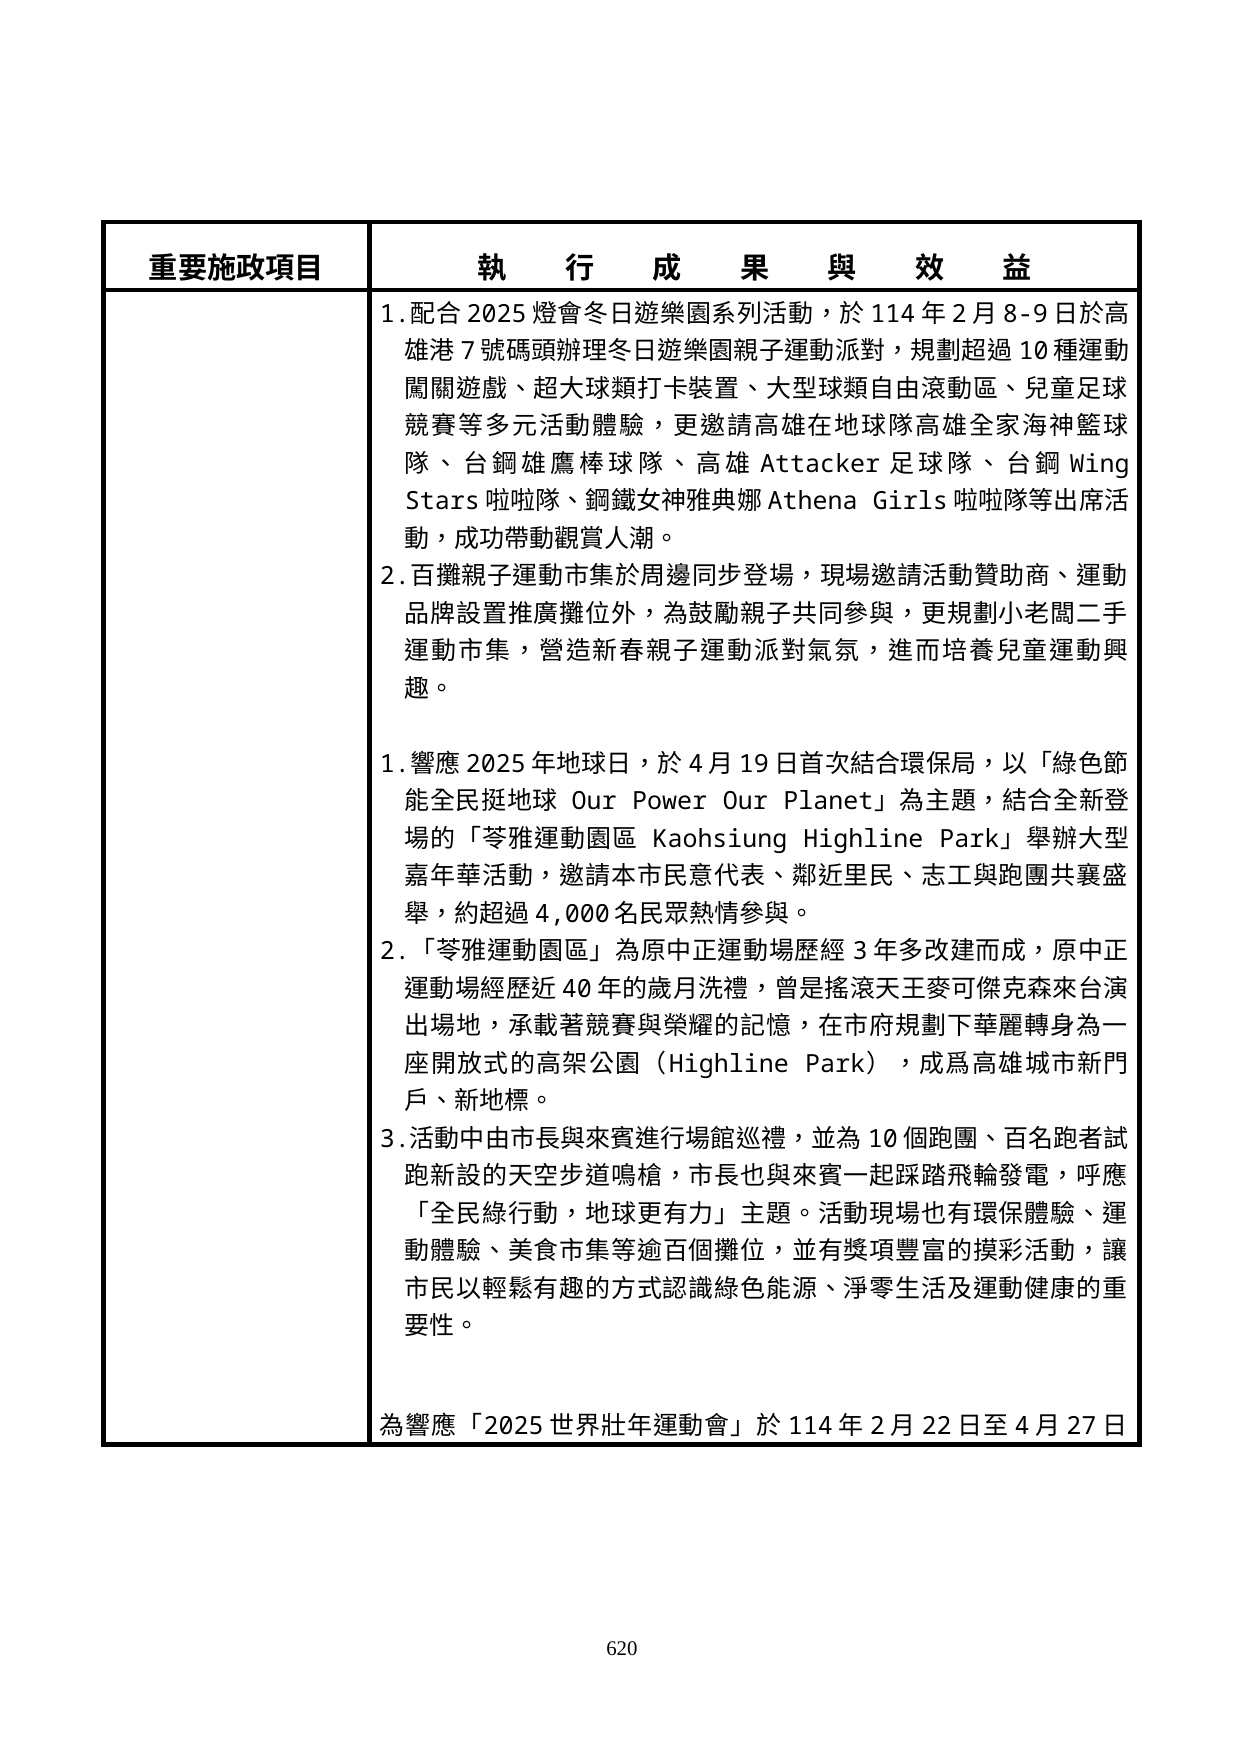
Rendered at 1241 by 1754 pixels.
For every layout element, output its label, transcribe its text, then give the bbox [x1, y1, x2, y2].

table_cell 1.配合2025燈會冬日遊樂園系列活動，於114年2月8-9日於高雄港7號碼頭辦理冬日遊樂園親子運動派對，規劃超過10種運動闖關遊戲、超大球類打卡裝置、大型球類自由滾動區、兒童足球競賽等多元活動體驗，更邀請高雄在地球隊高雄全家海神籃球隊、台鋼雄鷹棒球隊、高雄Attacker足球隊、台鋼Wing Stars啦啦隊、鋼鐵女神雅典娜Athena Girls啦啦隊等出席活動，成功帶動觀賞人潮。 2.百攤親子運動市集於周邊同步登場，現場邀請活動贊助商、運動品牌設置推廣攤位外，為鼓勵親子共同參與，更規劃小老闆二手運動市集，營造新春親子運動派對氣氛，進而培養兒童運動興趣。 1.響應2025年地球日，於4月19日首次結合環保局，以「綠色節能全民挺地球 Our Power Our Planet」為主題，結合全新登場的「苓雅運動園區 Kaohsiung Highline Park」舉辦大型嘉年華活動，邀請本市民意代表、鄰近里民、志工與跑團共襄盛舉，約超過4,000名民眾熱情參與。 2.「苓雅運動園區」為原中正運動場歷經3年多改建而成，原中正運動場經歷近40年的歲月洗禮，曾是搖滾天王麥可傑克森來台演出場地，承載著競賽與榮耀的記憶，在市府規劃下華麗轉身為一座開放式的高架公園（Highline Park），成爲高雄城市新門戶、新地標。 3.活動中由市長與來賓進行場館巡禮，並為10個跑團、百名跑者試跑新設的天空步道鳴槍，市長也與來賓一起踩踏飛輪發電，呼應「全民綠行動，地球更有力」主題。活動現場也有環保體驗、運動體驗、美食市集等逾百個攤位，並有獎項豐富的摸彩活動，讓市民以輕鬆有趣的方式認識綠色能源、淨零生活及運動健康的重要性。 為響應「2025世界壯年運動會」於114年2月22日至4月27日 [372, 292, 1137, 1442]
table_header 執 行 成 果 與 效 益 [372, 224, 1137, 287]
table_cell [106, 292, 367, 1442]
table_header 重要施政項目 [106, 224, 367, 287]
